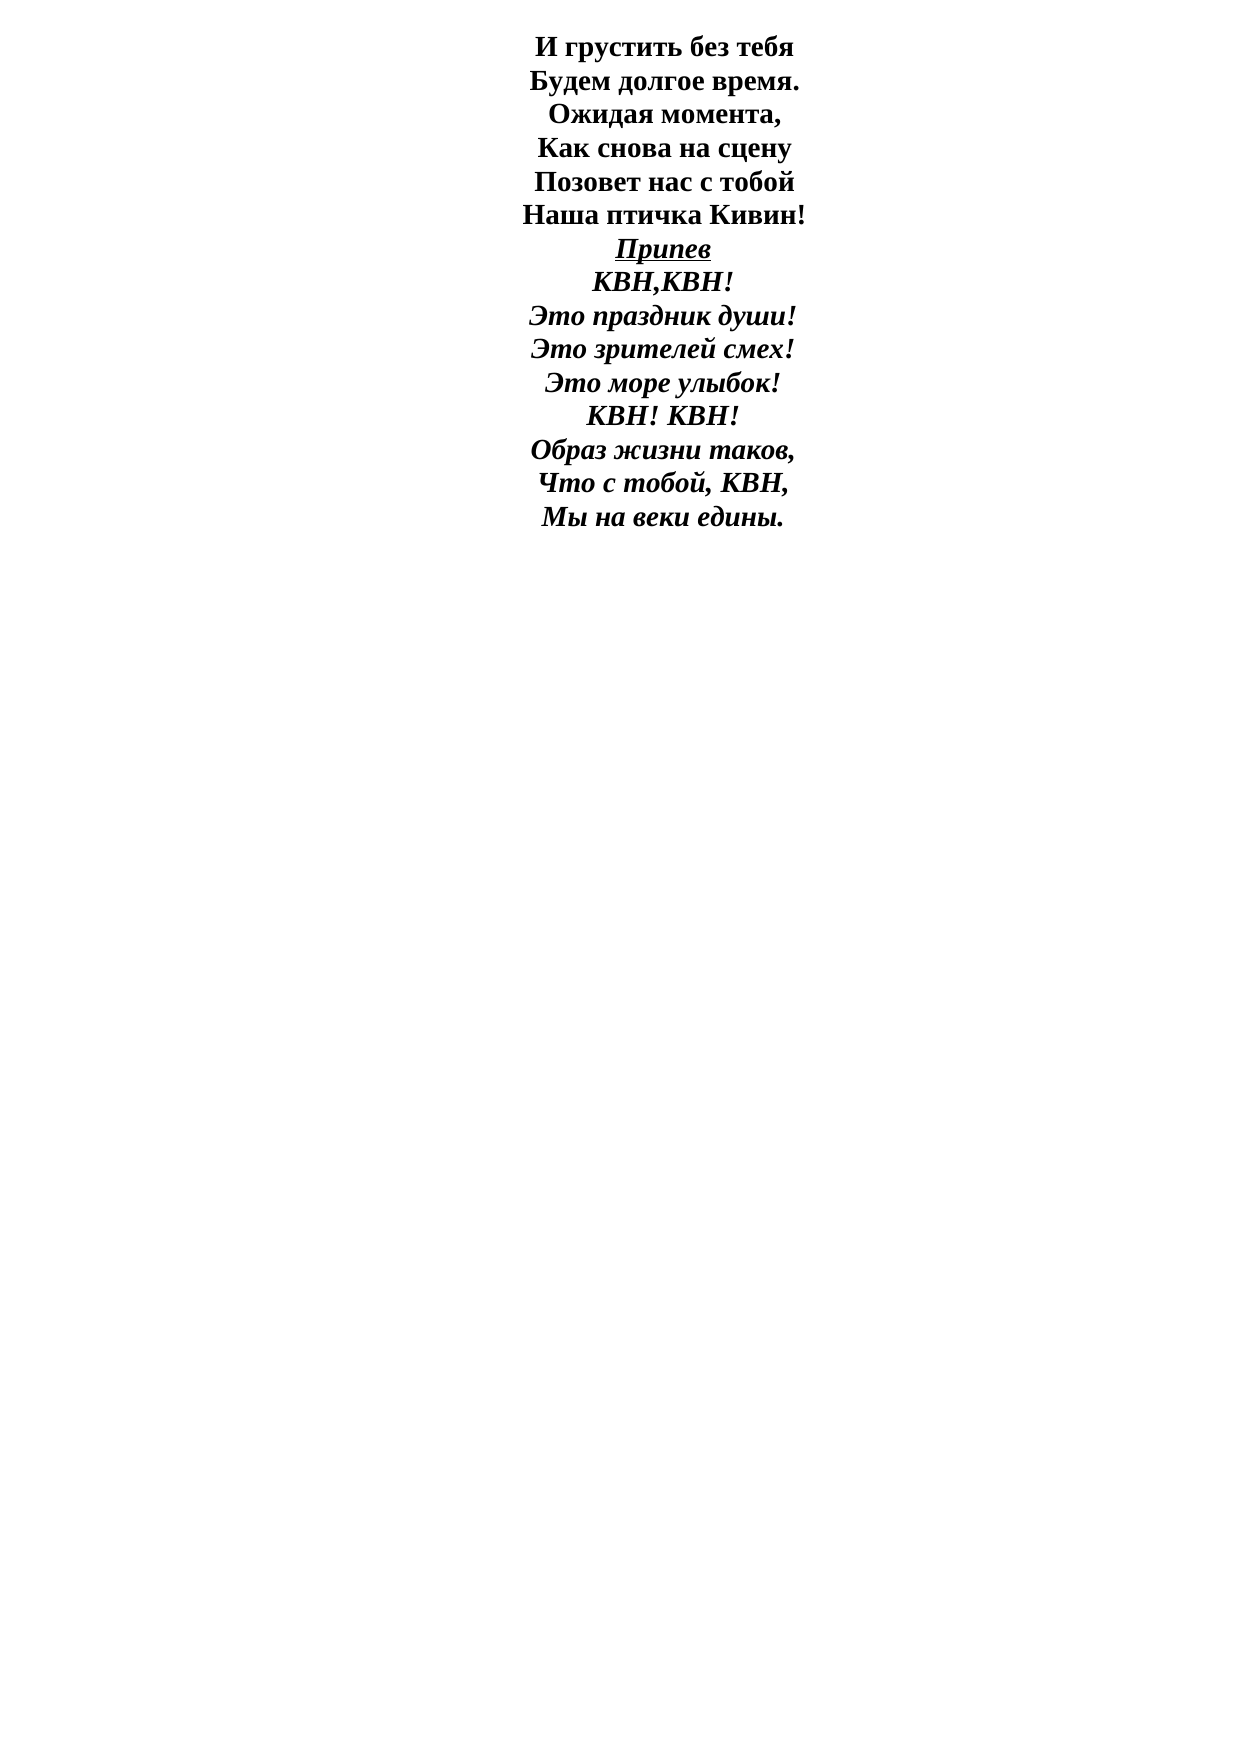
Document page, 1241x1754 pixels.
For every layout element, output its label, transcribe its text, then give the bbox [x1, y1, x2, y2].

text Мы на веки едины. [118, 499, 1152, 533]
text Наша птичка Кивин! [118, 197, 1152, 231]
text Это зрителей смех! [118, 331, 1152, 365]
text Припев [118, 231, 1152, 264]
text И грустить без тебя [118, 29, 1152, 63]
text Это праздник души! [118, 298, 1152, 331]
text Как снова на сцену [118, 130, 1152, 164]
text КВН,КВН! [118, 264, 1152, 298]
text Позовет нас с тобой [118, 164, 1152, 197]
text Образ жизни таков, [118, 432, 1152, 466]
text Ожидая момента, [118, 97, 1152, 130]
text КВН! КВН! [118, 398, 1152, 432]
text Будем долгое время. [118, 63, 1152, 97]
text Что с тобой, КВН, [118, 466, 1152, 499]
text Это море улыбок! [118, 365, 1152, 398]
